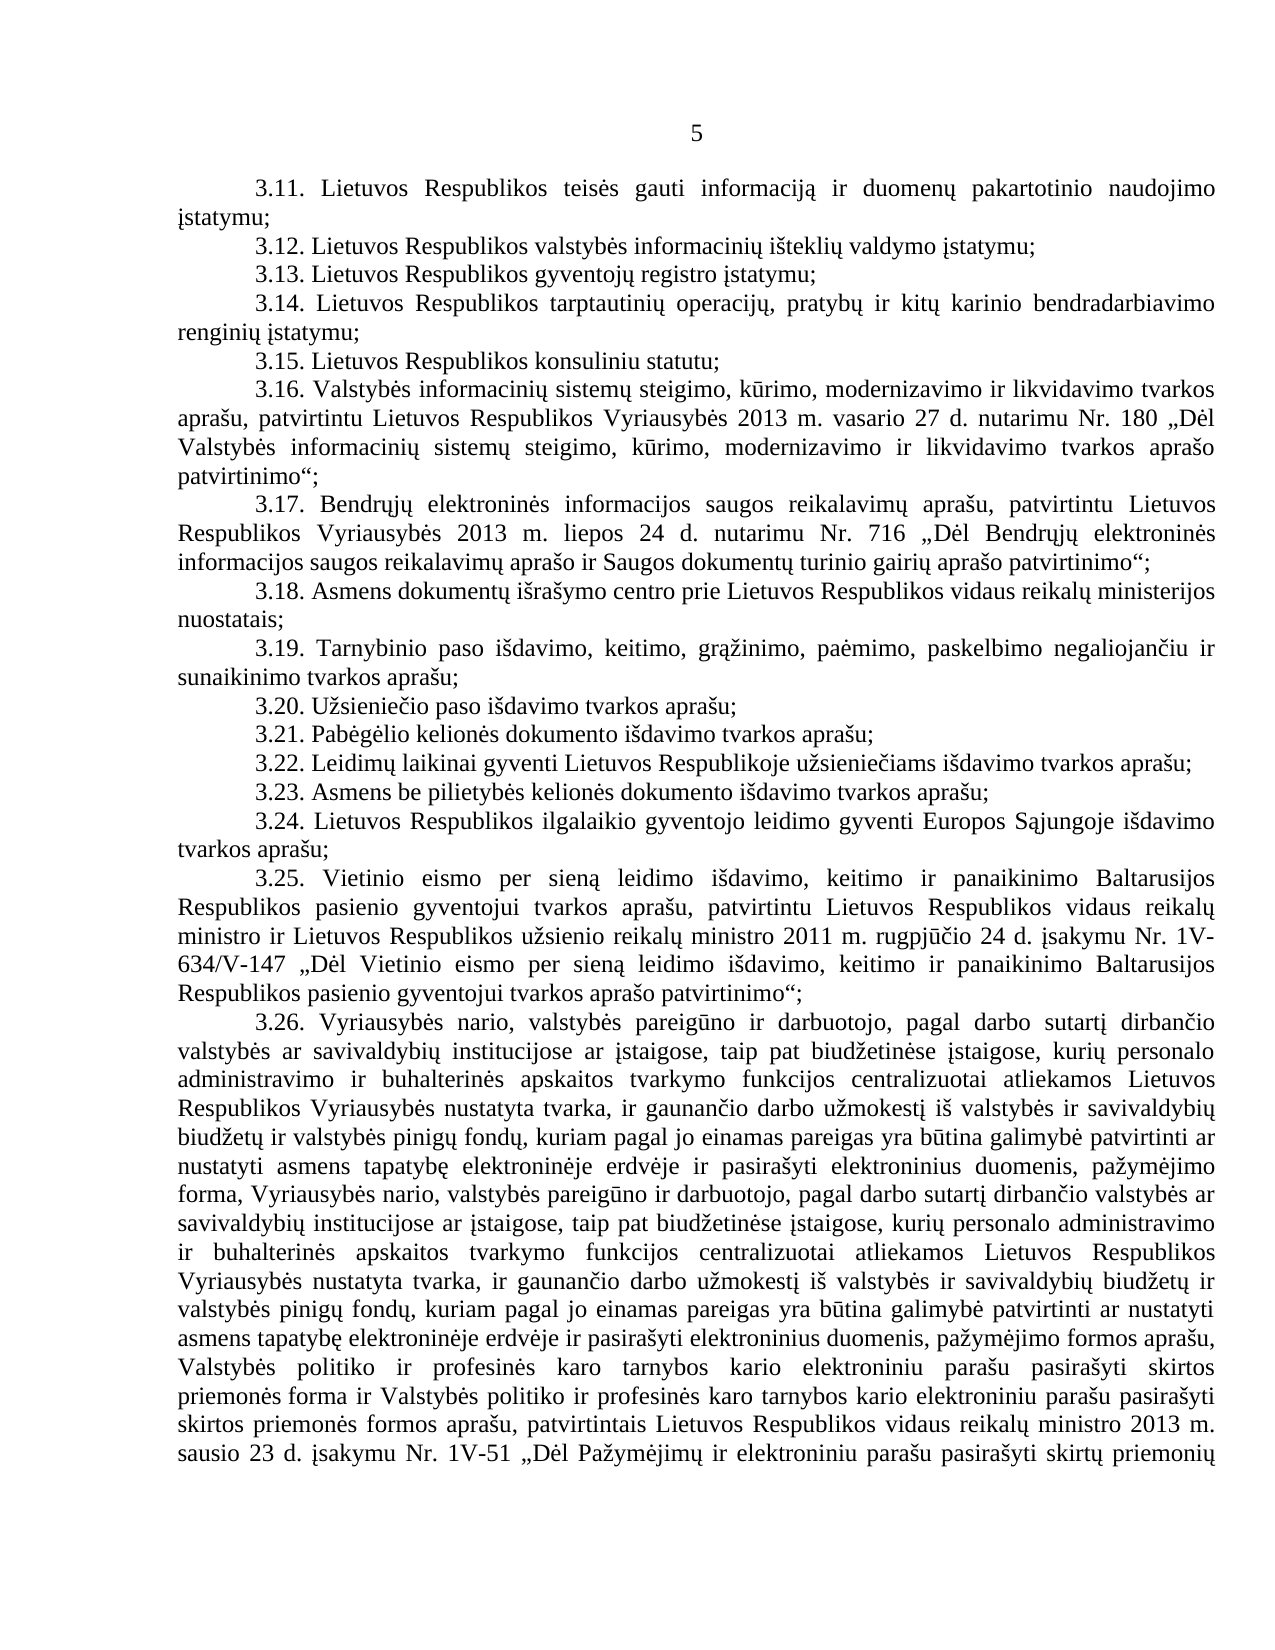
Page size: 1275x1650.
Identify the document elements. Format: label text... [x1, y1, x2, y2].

text 3.14. Lietuvos Respublikos tarptautinių operacijų, pratybų ir kitų karinio bendradarbiavimo renginių įstatymu; [177, 288, 1216, 346]
text 3.22. Leidimų laikinai gyventi Lietuvos Respublikoje užsieniečiams išdavimo tvarkos aprašu; [177, 748, 1216, 777]
text 3.12. Lietuvos Respublikos valstybės informacinių išteklių valdymo įstatymu; [177, 231, 1216, 259]
text 3.23. Asmens be pilietybės kelionės dokumento išdavimo tvarkos aprašu; [177, 777, 1216, 806]
text 3.20. Užsieniečio paso išdavimo tvarkos aprašu; [177, 691, 1216, 719]
text 3.24. Lietuvos Respublikos ilgalaikio gyventojo leidimo gyventi Europos Sąjungoje išdavimo tvarkos aprašu; [177, 806, 1216, 863]
text 3.11. Lietuvos Respublikos teisės gauti informaciją ir duomenų pakartotinio naudojimo įstatymu; [177, 173, 1216, 231]
text 3.15. Lietuvos Respublikos konsuliniu statutu; [177, 346, 1216, 374]
text 3.19. Tarnybinio paso išdavimo, keitimo, grąžinimo, paėmimo, paskelbimo negaliojančiu ir sunaikinimo tvarkos aprašu; [177, 633, 1216, 691]
text 3.26. Vyriausybės nario, valstybės pareigūno ir darbuotojo, pagal darbo sutartį dirbančio valstybės ar savivaldybių institucijose ar įstaigose, taip pat biudžetinėse įstaigose, kurių personalo administravimo ir buhalterinės apskaitos tvarkymo funkcijos centralizuotai atliekamos Lietuvos Respublikos Vyriausybės nustatyta tvarka, ir gaunančio darbo užmokestį iš valstybės ir savivaldybių biudžetų ir valstybės pinigų fondų, kuriam pagal jo einamas pareigas yra būtina galimybė patvirtinti ar nustatyti asmens tapatybę elektroninėje erdvėje ir pasirašyti elektroninius duomenis, pažymėjimo forma, Vyriausybės nario, valstybės pareigūno ir darbuotojo, pagal darbo sutartį dirbančio valstybės ar savivaldybių institucijose ar įstaigose, taip pat biudžetinėse įstaigose, kurių personalo administravimo ir buhalterinės apskaitos tvarkymo funkcijos centralizuotai atliekamos Lietuvos Respublikos Vyriausybės nustatyta tvarka, ir gaunančio darbo užmokestį iš valstybės ir savivaldybių biudžetų ir valstybės pinigų fondų, kuriam pagal jo einamas pareigas yra būtina galimybė patvirtinti ar nustatyti asmens tapatybę elektroninėje erdvėje ir pasirašyti elektroninius duomenis, pažymėjimo formos aprašu, Valstybės politiko ir profesinės karo tarnybos kario elektroniniu parašu pasirašyti skirtos priemonės forma ir Valstybės politiko ir profesinės karo tarnybos kario elektroniniu parašu pasirašyti skirtos priemonės formos aprašu, patvirtintais Lietuvos Respublikos vidaus reikalų ministro 2013 m. sausio 23 d. įsakymu Nr. 1V-51 „Dėl Pažymėjimų ir elektroniniu parašu pasirašyti skirtų priemonių [177, 1007, 1216, 1467]
text 3.17. Bendrųjų elektroninės informacijos saugos reikalavimų aprašu, patvirtintu Lietuvos Respublikos Vyriausybės 2013 m. liepos 24 d. nutarimu Nr. 716 „Dėl Bendrųjų elektroninės informacijos saugos reikalavimų aprašo ir Saugos dokumentų turinio gairių aprašo patvirtinimo“; [177, 489, 1216, 576]
text 3.16. Valstybės informacinių sistemų steigimo, kūrimo, modernizavimo ir likvidavimo tvarkos aprašu, patvirtintu Lietuvos Respublikos Vyriausybės 2013 m. vasario 27 d. nutarimu Nr. 180 „Dėl Valstybės informacinių sistemų steigimo, kūrimo, modernizavimo ir likvidavimo tvarkos aprašo patvirtinimo“; [177, 374, 1216, 489]
text 3.21. Pabėgėlio kelionės dokumento išdavimo tvarkos aprašu; [177, 719, 1216, 748]
text 3.18. Asmens dokumentų išrašymo centro prie Lietuvos Respublikos vidaus reikalų ministerijos nuostatais; [177, 576, 1216, 633]
text 3.25. Vietinio eismo per sieną leidimo išdavimo, keitimo ir panaikinimo Baltarusijos Respublikos pasienio gyventojui tvarkos aprašu, patvirtintu Lietuvos Respublikos vidaus reikalų ministro ir Lietuvos Respublikos užsienio reikalų ministro 2011 m. rugpjūčio 24 d. įsakymu Nr. 1V-634/V-147 „Dėl Vietinio eismo per sieną leidimo išdavimo, keitimo ir panaikinimo Baltarusijos Respublikos pasienio gyventojui tvarkos aprašo patvirtinimo“; [177, 863, 1216, 1007]
text 3.13. Lietuvos Respublikos gyventojų registro įstatymu; [177, 259, 1216, 288]
